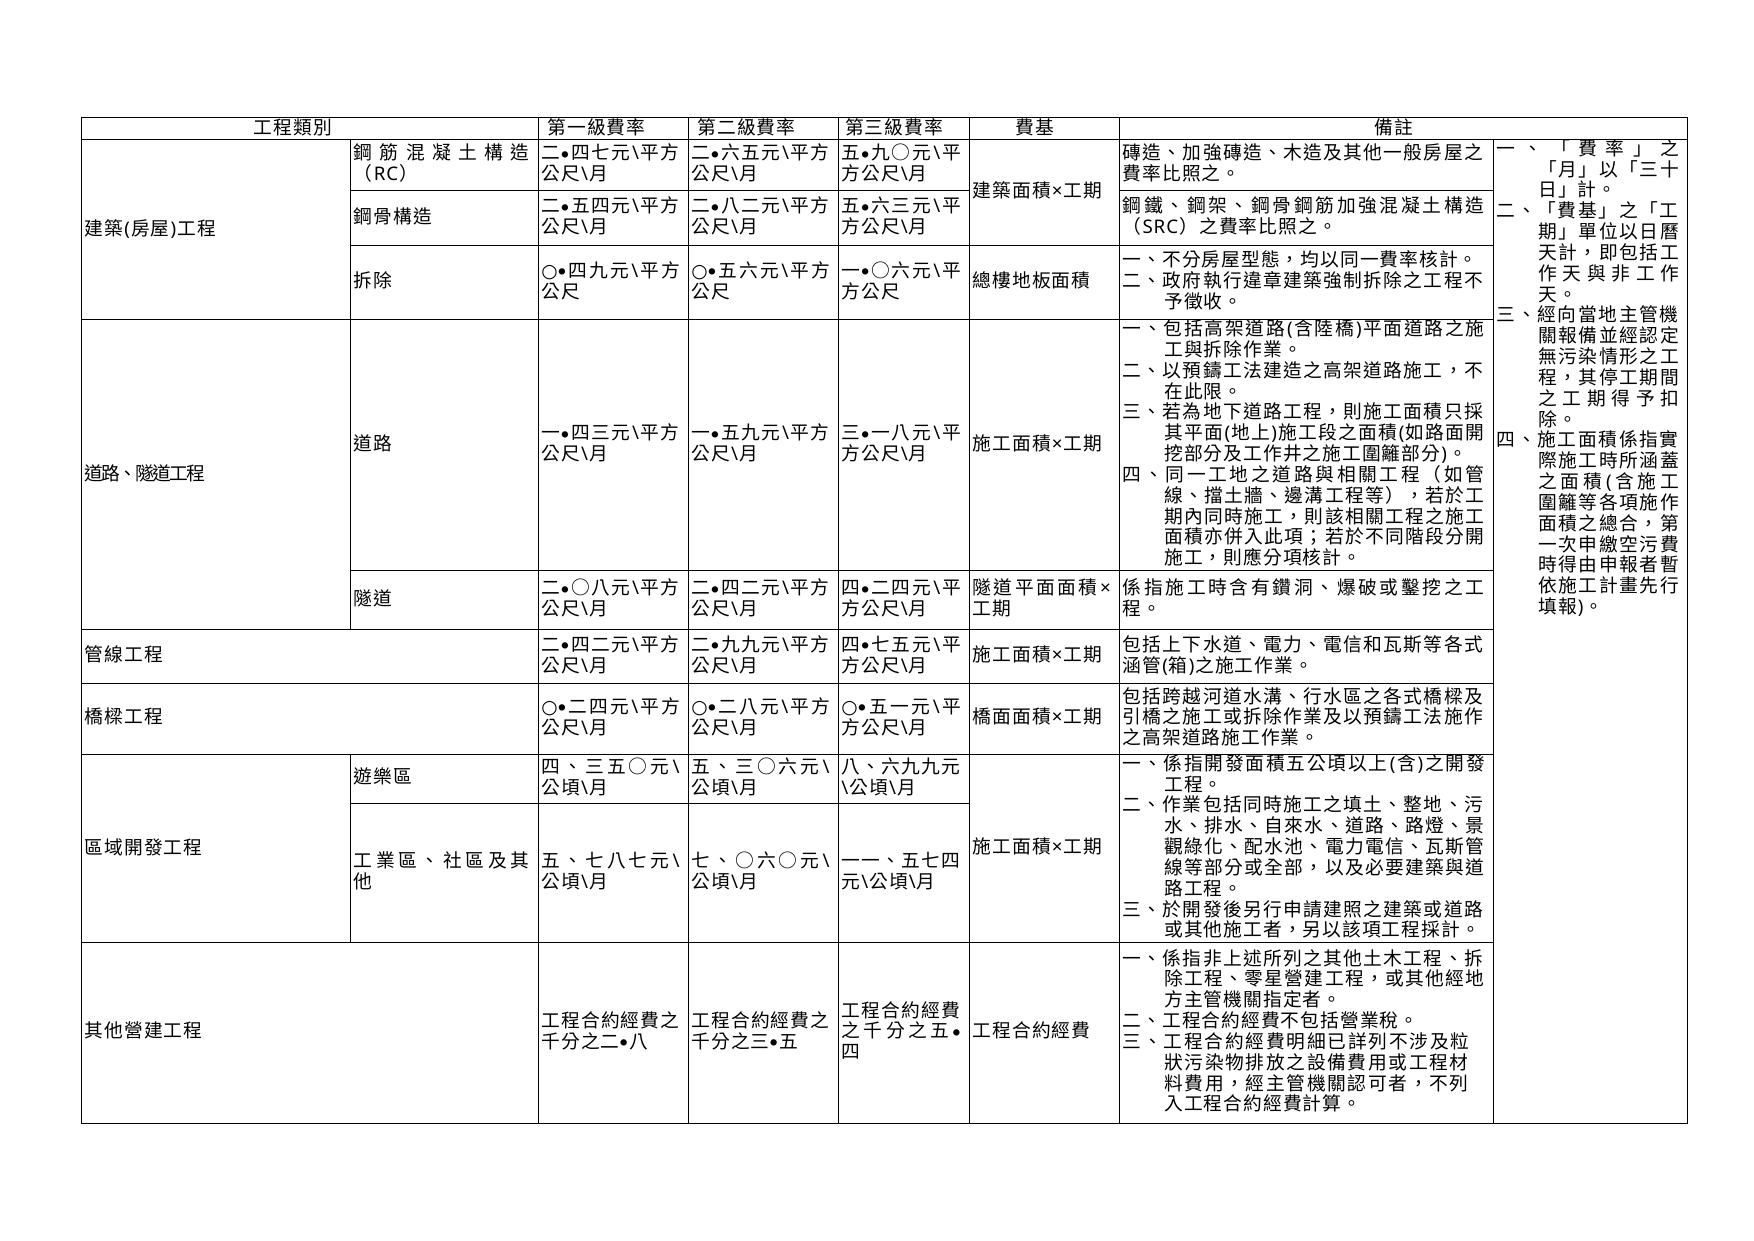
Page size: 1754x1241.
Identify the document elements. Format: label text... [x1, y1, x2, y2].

table_cell 建築(房屋)工程 [82, 140, 350, 319]
table_cell 一、係指非上述所列之其他土木工程、拆除工程、零星營建工程，或其他經地方主管機關指定者。 二、工程合約經費不包括營業稅。 三、工程合約經費明細已詳列不涉及粒狀污染物排放之設備費用或工程材料費用，經主管機關認可者，不列入工程合約經費計算。 [1120, 943, 1493, 1122]
table_cell 其他營建工程 [82, 943, 538, 1122]
table_cell 拆除 [351, 246, 538, 319]
table_cell 工程合約經費之千分之五四 [839, 943, 969, 1122]
table_cell 鋼骨構造 [351, 191, 538, 245]
table_header 第一級費率 [539, 118, 688, 139]
table_cell 施工面積×工期 [970, 630, 1119, 683]
table_cell ○五一元\平方公尺\月 [839, 684, 969, 754]
table_cell 包括上下水道、電力、電信和瓦斯等各式涵管(箱)之施工作業。 [1120, 630, 1493, 683]
table_cell ○二八元\平方公尺\月 [689, 684, 838, 754]
table_cell 四、三五○元\公頃\月 [539, 755, 688, 803]
table_cell 二五四元\平方公尺\月 [539, 191, 688, 245]
table_cell ○四九元\平方公尺 [539, 246, 688, 319]
table_header 備註 [1120, 118, 1687, 139]
table_cell 鋼鐵、鋼架、鋼骨鋼筋加強混凝土構造（SRC）之費率比照之。 [1120, 191, 1493, 245]
table_cell 二八二元\平方公尺\月 [689, 191, 838, 245]
table_cell 遊樂區 [351, 755, 538, 803]
table_cell 五六三元\平方公尺\月 [839, 191, 969, 245]
table_cell 道路、隧道工程 [82, 320, 350, 629]
table_cell 一、「費率」之「月」以「三十日」計。 二、「費基」之「工期」單位以日曆天計，即包括工作天與非工作天。 三、經向當地主管機關報備並經認定無污染情形之工程，其停工期間之工期得予扣除。 四、施工面積係指實際施工時所涵蓋之面積(含施工圍籬等各項施作面積之總合，第一次申繳空污費時得由申報者暫依施工計畫先行填報)。 [1494, 140, 1687, 1122]
table_cell 五、七八七元\公頃\月 [539, 804, 688, 942]
table_cell 總樓地板面積 [970, 246, 1119, 319]
table_cell 七、○六○元\公頃\月 [689, 804, 838, 942]
table_cell 工程合約經費 [970, 943, 1119, 1122]
table_header 工程類別 [82, 118, 538, 139]
table_header 第三級費率 [839, 118, 969, 139]
table_cell 管線工程 [82, 630, 538, 683]
table_cell 一四三元\平方公尺\月 [539, 320, 688, 570]
table_cell 二六五元\平方公尺\月 [689, 140, 838, 190]
table_cell 三一八元\平方公尺\月 [839, 320, 969, 570]
table_cell 鋼筋混凝土構造（RC） [351, 140, 538, 190]
table_cell 四七五元\平方公尺\月 [839, 630, 969, 683]
table_cell 五、三○六元\公頃\月 [689, 755, 838, 803]
table_cell 係指施工時含有鑽洞、爆破或鑿挖之工程。 [1120, 571, 1493, 629]
table_cell 工業區、社區及其他 [351, 804, 538, 942]
table_cell 橋面面積×工期 [970, 684, 1119, 754]
table_cell 一○六元\平方公尺 [839, 246, 969, 319]
table_cell 道路 [351, 320, 538, 570]
table_cell 橋樑工程 [82, 684, 538, 754]
table_cell 二九九元\平方公尺\月 [689, 630, 838, 683]
table_cell 一五九元\平方公尺\月 [689, 320, 838, 570]
table_cell 二四七元\平方公尺\月 [539, 140, 688, 190]
table_cell 隧道平面面積×工期 [970, 571, 1119, 629]
table_cell 施工面積×工期 [970, 320, 1119, 570]
table_cell 施工面積×工期 [970, 755, 1119, 942]
table_cell 工程合約經費之千分之二八 [539, 943, 688, 1122]
table_cell 八、六九九元\公頃\月 [839, 755, 969, 803]
table_cell 一、係指開發面積五公頃以上(含)之開發工程。 二、作業包括同時施工之填土、整地、污水、排水、自來水、道路、路燈、景觀綠化、配水池、電力電信、瓦斯管線等部分或全部，以及必要建築與道路工程。 三、於開發後另行申請建照之建築或道路或其他施工者，另以該項工程採計。 [1120, 755, 1493, 942]
table_cell ○五六元\平方公尺 [689, 246, 838, 319]
table_cell ○二四元\平方公尺\月 [539, 684, 688, 754]
table_header 第二級費率 [689, 118, 838, 139]
table_cell 一一、五七四元\公頃\月 [839, 804, 969, 942]
table_cell 隧道 [351, 571, 538, 629]
table_cell 四二四元\平方公尺\月 [839, 571, 969, 629]
table_cell 工程合約經費之千分之三五 [689, 943, 838, 1122]
table_cell 二○八元\平方公尺\月 [539, 571, 688, 629]
table_cell 區域開發工程 [82, 755, 350, 942]
table_cell 五九○元\平方公尺\月 [839, 140, 969, 190]
table_cell 建築面積×工期 [970, 140, 1119, 245]
table_cell 一、包括高架道路(含陸橋)平面道路之施工與拆除作業。 二、以預鑄工法建造之高架道路施工，不在此限。 三、若為地下道路工程，則施工面積只採其平面(地上)施工段之面積(如路面開挖部分及工作井之施工圍籬部分)。 四、同一工地之道路與相關工程（如管線、擋土牆、邊溝工程等），若於工期內同時施工，則該相關工程之施工面積亦併入此項；若於不同階段分開施工，則應分項核計。 [1120, 320, 1493, 570]
table_cell 二四二元\平方公尺\月 [689, 571, 838, 629]
table_cell 二四二元\平方公尺\月 [539, 630, 688, 683]
table_cell 磚造、加強磚造、木造及其他一般房屋之費率比照之。 [1120, 140, 1493, 190]
table_header 費基 [970, 118, 1119, 139]
table_cell 包括跨越河道水溝、行水區之各式橋樑及引橋之施工或拆除作業及以預鑄工法施作之高架道路施工作業。 [1120, 684, 1493, 754]
table_cell 一、不分房屋型態，均以同一費率核計。 二、政府執行違章建築強制拆除之工程不予徵收。 [1120, 246, 1493, 319]
